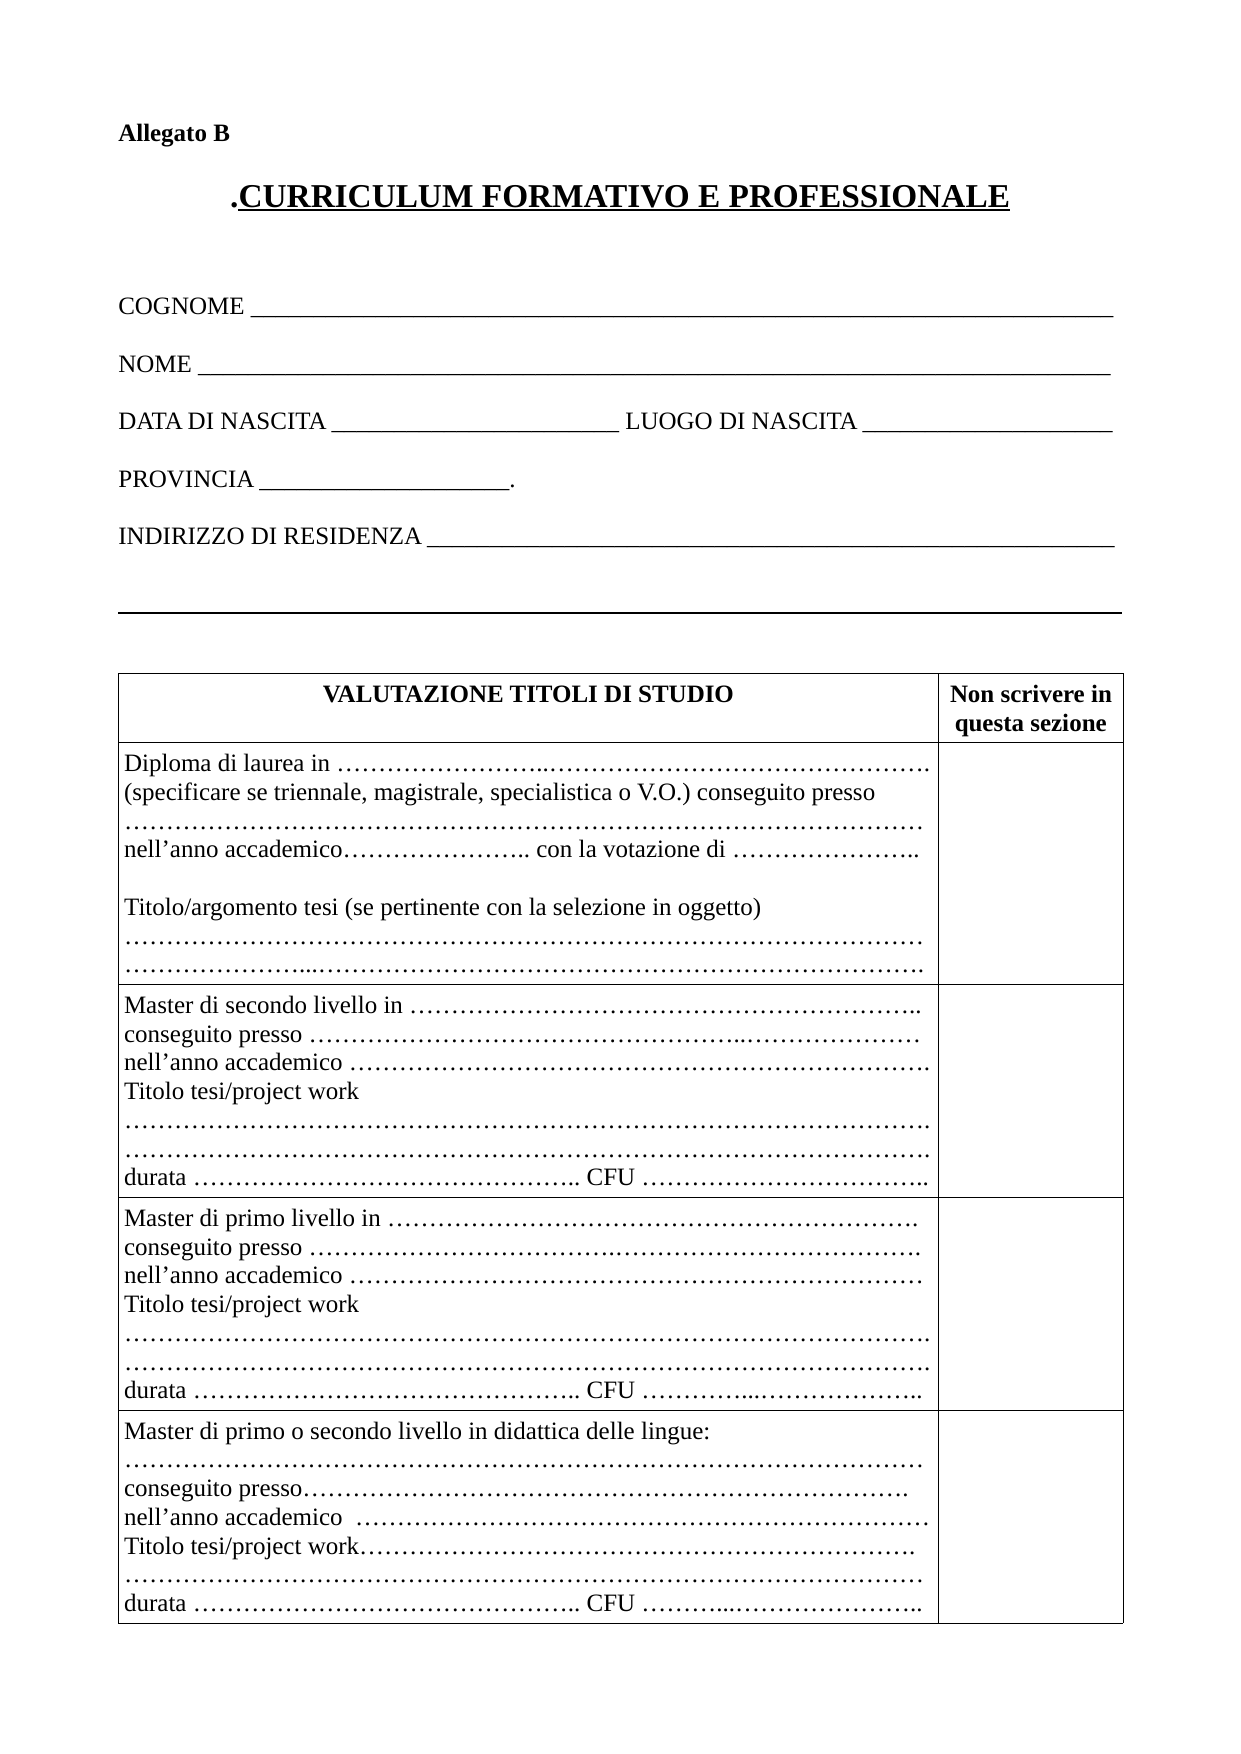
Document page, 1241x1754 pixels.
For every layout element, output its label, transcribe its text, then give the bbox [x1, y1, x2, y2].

text PROVINCIA ____________________. [118, 464, 1122, 493]
text INDIRIZZO DI RESIDENZA _______________________________________________________ [118, 521, 1122, 550]
table_cell [939, 1411, 1123, 1623]
table_cell Master di secondo livello in …………………………………………………….. conseguito presso ……………………………………………..………………… nell’anno accademico ……………………………………………………………. Titolo tesi/project work ……………………………………………………………………………………. ……………………………………………………………………………………. durata ……………………………………….. CFU …………………………….. [119, 985, 938, 1197]
text COGNOME _____________________________________________________________________ [118, 291, 1122, 320]
table_cell Diploma di laurea in ……………………..………………………………………. (specificare se triennale, magistrale, specialistica o V.O.) conseguito presso …………………………………………………………………………………… nell’anno accademico………………….. con la votazione di ………………….. Titolo/argomento tesi (se pertinente con la selezione in oggetto) ………………………………………………………………………………………………………...………………………………………………………………. [119, 743, 938, 984]
table_header VALUTAZIONE TITOLI DI STUDIO [119, 674, 938, 742]
table_header Non scrivere in questa sezione [939, 674, 1123, 742]
table_cell Master di primo livello in ………………………………………………………. conseguito presso ……………………………….………………………………. nell’anno accademico …………………………………………………………… Titolo tesi/project work ……………………………………………………………………………………. ……………………………………………………………………………………. durata ……………………………………….. CFU …………...……………….. [119, 1198, 938, 1410]
text NOME _________________________________________________________________________ [118, 349, 1122, 378]
table_cell [939, 985, 1123, 1197]
table_cell Master di primo o secondo livello in didattica delle lingue: …………………………………………………………………………………… conseguito presso………………………………………………………………. nell’anno accademico …………………………………………………………… Titolo tesi/project work…………………………………………………………. …………………………………………………………………………………… durata ……………………………………….. CFU ………...………………….. [119, 1411, 938, 1623]
text DATA DI NASCITA _______________________ LUOGO DI NASCITA ____________________ [118, 406, 1122, 435]
table_cell [939, 743, 1123, 984]
subtitle CURRICULUM FORMATIVO E PROFESSIONALE [118, 176, 1122, 215]
table_cell [939, 1198, 1123, 1410]
